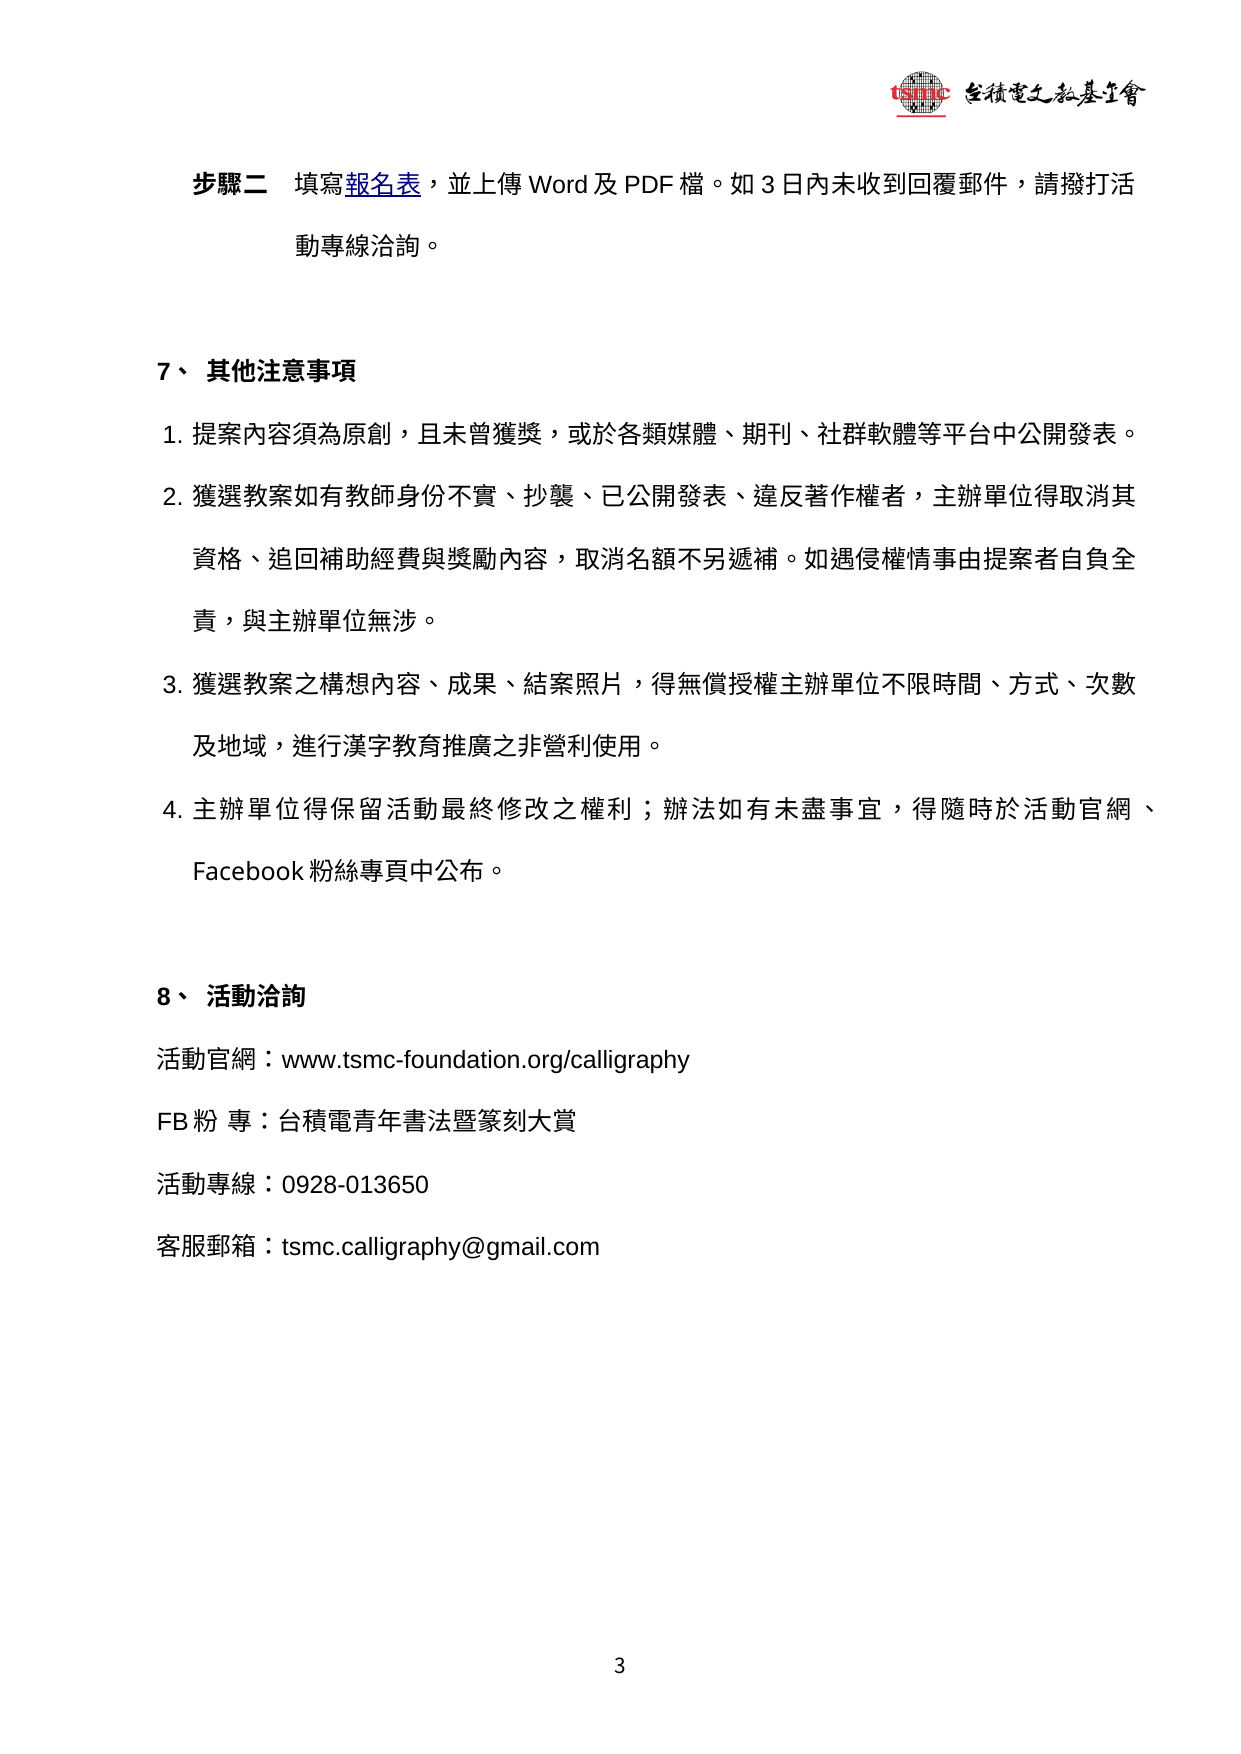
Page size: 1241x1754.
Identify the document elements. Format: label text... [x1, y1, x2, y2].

list 活動洽詢 [157, 953, 1137, 1016]
list 主辦單位得保留活動最終修改之權利；辦法如有未盡事宜，得隨時於活動官網、Facebook粉絲專頁中公布。 [162, 766, 1137, 891]
text FB 粉 專：台積電青年書法暨篆刻大賞 [157, 1078, 1137, 1141]
list 獲選教案如有教師身份不實、抄襲、已公開發表、違反著作權者，主辦單位得取消其資格、追回補助經費與獎勵內容，取消名額不另遞補。如遇侵權情事由提案者自負全責，與主辦單位無涉。 [162, 453, 1137, 641]
text 活動官網：www.tsmc-foundation.org/calligraphy [157, 1016, 1137, 1078]
list 其他注意事項 [157, 328, 1137, 391]
text 活動專線：0928-013650 [157, 1141, 1137, 1203]
list 獲選教案之構想內容、成果、結案照片，得無償授權主辦單位不限時間、方式、次數及地域，進行漢字教育推廣之非營利使用。 [162, 641, 1137, 766]
text 步驟二 填寫報名表，並上傳Word及PDF檔。如3日內未收到回覆郵件，請撥打活動專線洽詢。 [192, 141, 1137, 266]
list 提案內容須為原創，且未曾獲獎，或於各類媒體、期刊、社群軟體等平台中公開發表。 [162, 391, 1137, 453]
text 客服郵箱：tsmc.calligraphy@gmail.com [157, 1203, 1137, 1266]
